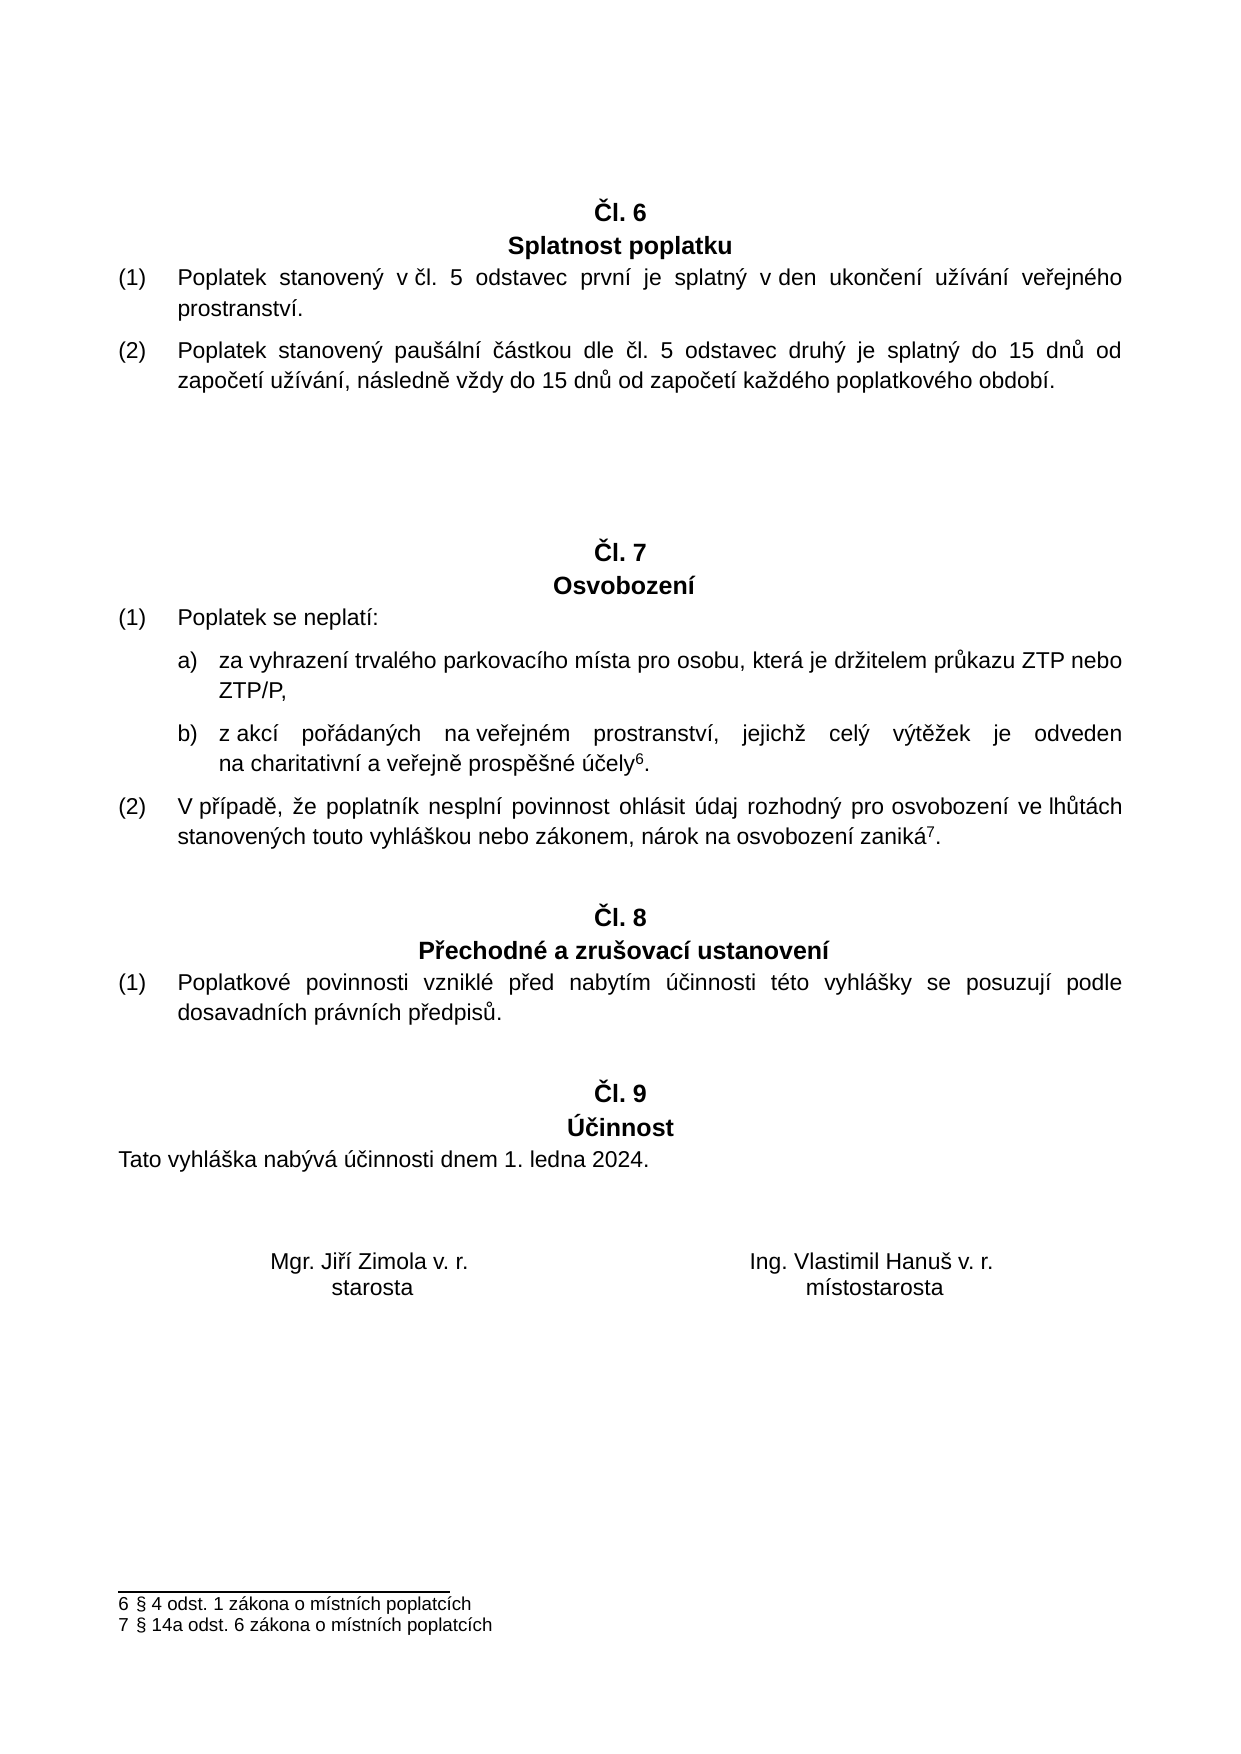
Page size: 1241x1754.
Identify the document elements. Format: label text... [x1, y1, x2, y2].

text Tato vyhláška nabývá účinnosti dnem 1. ledna 2024. [118, 1146, 1122, 1172]
table_cell [620, 1306, 1122, 1424]
table_header Mgr. Jiří Zimola v. r. starosta [118, 1188, 620, 1306]
list § 14a odst. 6 zákona o místních poplatcích [118, 1614, 1122, 1635]
list Poplatek se neplatí: [118, 604, 1122, 630]
table_cell [118, 1306, 620, 1424]
subtitle Čl. 9 Účinnost [118, 1079, 1122, 1141]
list za vyhrazení trvalého parkovacího místa pro osobu, která je držitelem průkazu ZTP nebo ZTP/P, [177, 647, 1122, 703]
list § 4 odst. 1 zákona o místních poplatcích [118, 1592, 1122, 1614]
list Poplatek stanovený paušální částkou dle čl. 5 odstavec druhý je splatný do 15 dnů od započetí užívání, následně vždy do 15 dnů od započetí každého poplatkového období. [118, 337, 1122, 394]
table_header Ing. Vlastimil Hanuš v. r. místostarosta [620, 1188, 1122, 1306]
subtitle Čl. 6 Splatnost poplatku [118, 198, 1122, 260]
list V případě, že poplatník nesplní povinnost ohlásit údaj rozhodný pro osvobození ve lhůtách stanovených touto vyhláškou nebo zákonem, nárok na osvobození zaniká. [118, 793, 1122, 849]
subtitle Čl. 8 Přechodné a zrušovací ustanovení [118, 903, 1122, 965]
list z akcí pořádaných na veřejném prostranství, jejichž celý výtěžek je odveden na charitativní a veřejně prospěšné účely. [177, 720, 1122, 776]
list Poplatek stanovený v čl. 5 odstavec první je splatný v den ukončení užívání veřejného prostranství. [118, 264, 1122, 321]
subtitle Čl. 7 Osvobození [118, 538, 1122, 600]
list Poplatkové povinnosti vzniklé před nabytím účinnosti této vyhlášky se posuzují podle dosavadních právních předpisů. [118, 969, 1122, 1026]
